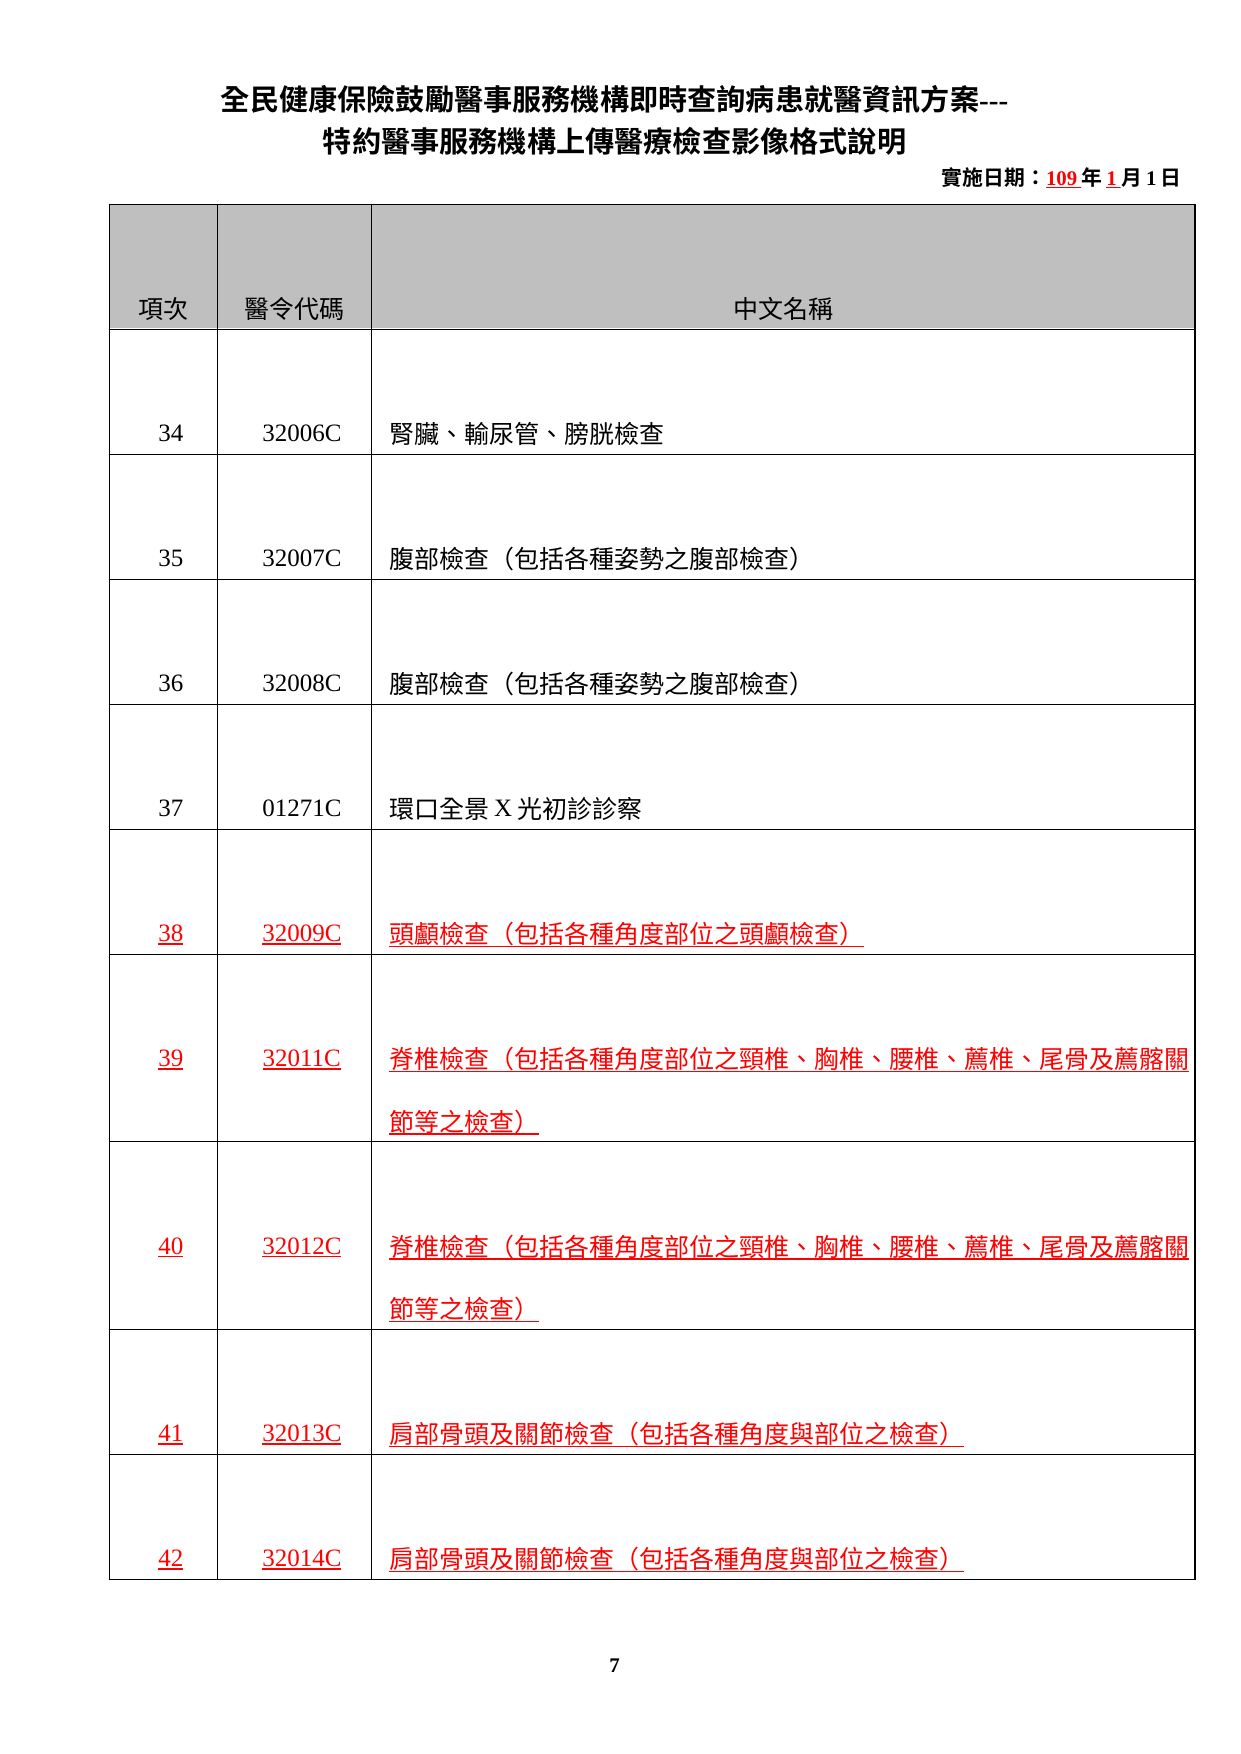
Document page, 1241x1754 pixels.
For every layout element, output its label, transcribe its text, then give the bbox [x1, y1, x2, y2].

table_cell 腹部檢查（包括各種姿勢之腹部檢查） [372, 455, 1194, 578]
table_cell 34 [110, 330, 217, 453]
table_cell 脊椎檢查（包括各種角度部位之頸椎、胸椎、腰椎、薦椎、尾骨及薦髂關 節等之檢查） [372, 955, 1194, 1141]
table_cell 脊椎檢查（包括各種角度部位之頸椎、胸椎、腰椎、薦椎、尾骨及薦髂關 節等之檢查） [372, 1142, 1194, 1328]
table_cell 32014C [218, 1455, 371, 1578]
table_cell 42 [110, 1455, 217, 1578]
table_cell 36 [110, 580, 217, 703]
table_cell 32011C [218, 955, 371, 1141]
table_cell 40 [110, 1142, 217, 1328]
table_header 項次 [110, 205, 217, 328]
table_cell 37 [110, 705, 217, 828]
table_cell 32007C [218, 455, 371, 578]
table_cell 01271C [218, 705, 371, 828]
table_cell 腎臟、輸尿管、膀胱檢查 [372, 330, 1194, 453]
table_cell 32013C [218, 1330, 371, 1453]
table_header 醫令代碼 [218, 205, 371, 328]
table_cell 35 [110, 455, 217, 578]
table_cell 32009C [218, 830, 371, 953]
table_cell 環口全景X光初診診察 [372, 705, 1194, 828]
table_cell 肩部骨頭及關節檢查（包括各種角度與部位之檢查） [372, 1455, 1194, 1578]
table_cell 41 [110, 1330, 217, 1453]
table_cell 肩部骨頭及關節檢查（包括各種角度與部位之檢查） [372, 1330, 1194, 1453]
table_cell 32012C [218, 1142, 371, 1328]
table_cell 32008C [218, 580, 371, 703]
table_header 中文名稱 [372, 205, 1194, 328]
table_cell 39 [110, 955, 217, 1141]
table_cell 38 [110, 830, 217, 953]
table_cell 腹部檢查（包括各種姿勢之腹部檢查） [372, 580, 1194, 703]
table_cell 32006C [218, 330, 371, 453]
table_cell 頭顱檢查（包括各種角度部位之頭顱檢查） [372, 830, 1194, 953]
